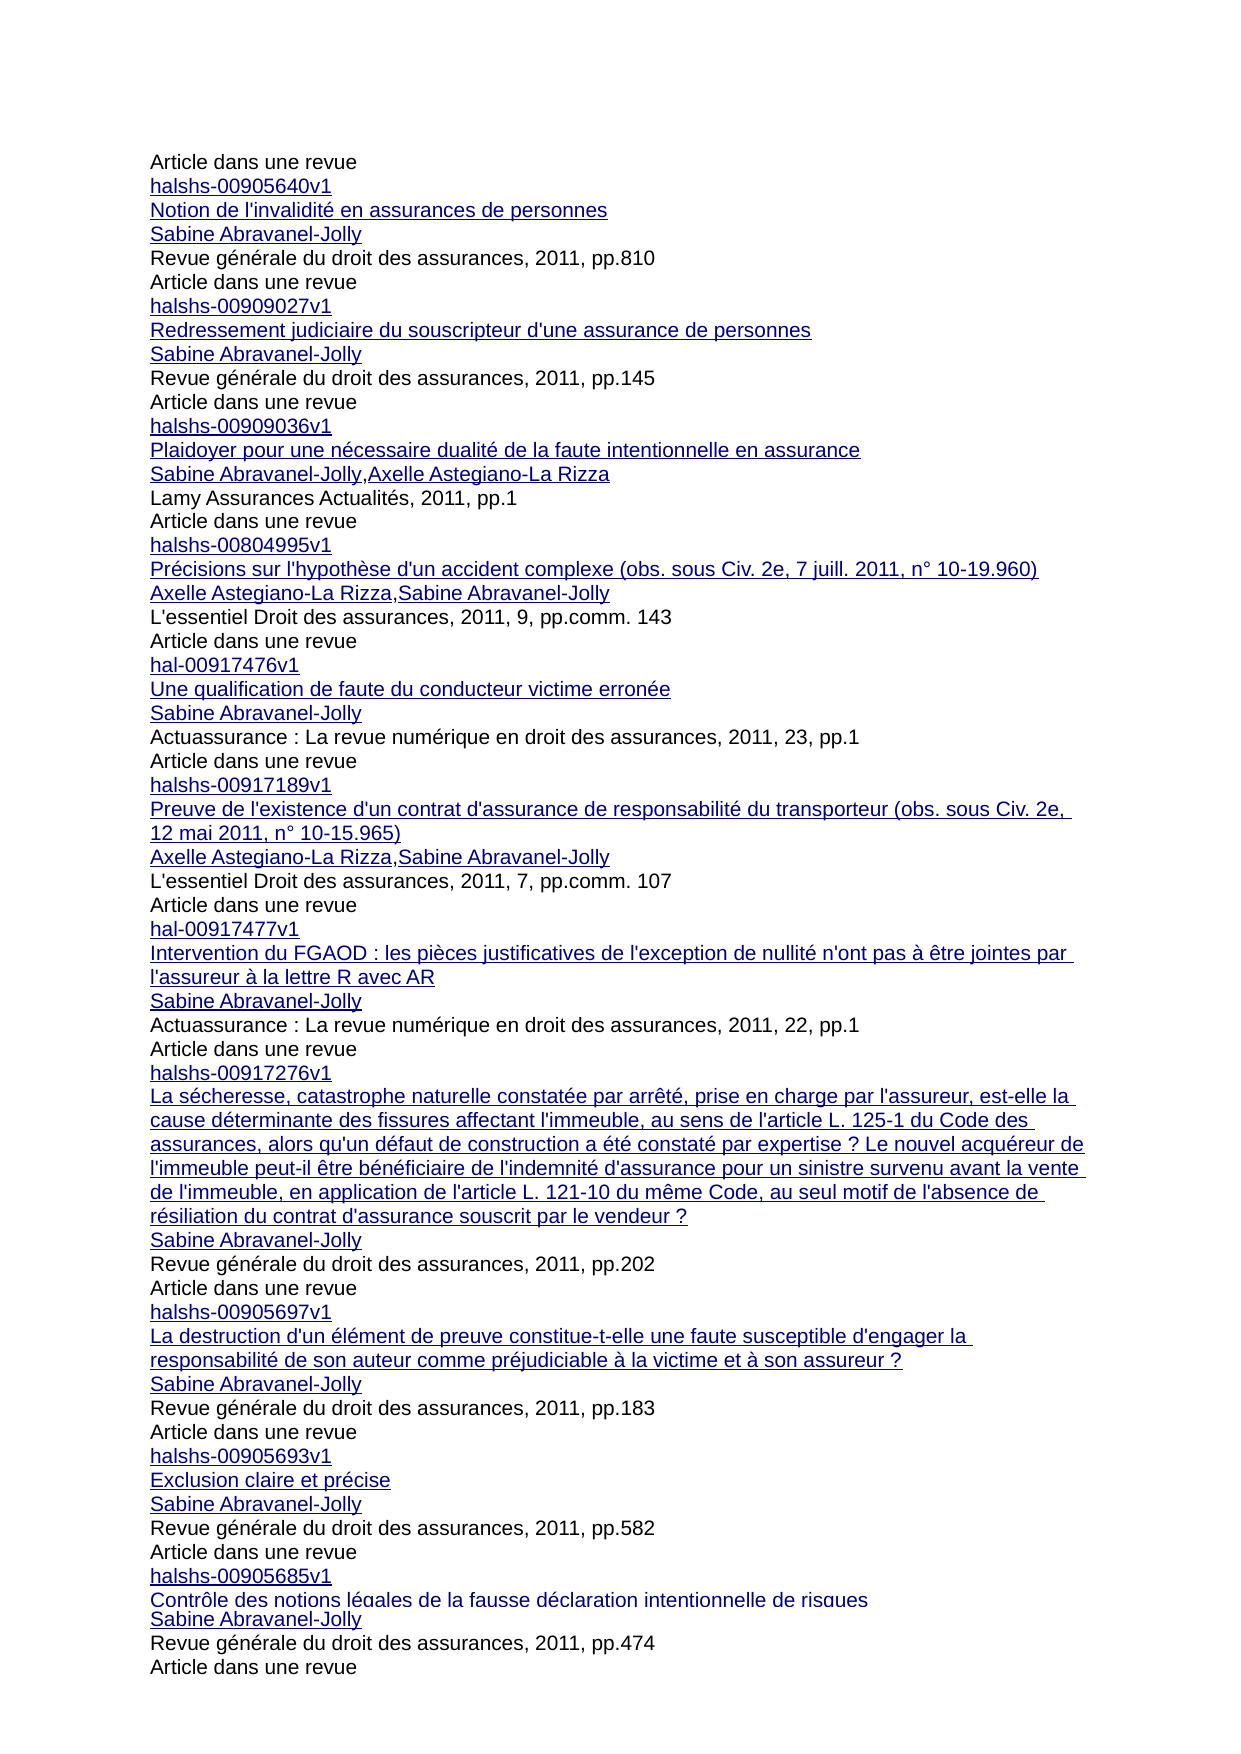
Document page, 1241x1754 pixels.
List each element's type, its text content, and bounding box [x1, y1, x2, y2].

table_cell Redressement judiciaire du souscripteur d'une assurance de personnes Sabine Abravanel-Jolly Revue générale du droit des assurances, 2011, pp.145 Article dans une revue halshs-00909036v1 [150, 318, 1090, 437]
table_cell Notion de l'invalidité en assurances de personnes Sabine Abravanel-Jolly Revue générale du droit des assurances, 2011, pp.810 Article dans une revue halshs-00909027v1 [150, 198, 1090, 318]
table_cell Article dans une revue halshs-00905640v1 [150, 150, 1090, 198]
table_cell Une qualification de faute du conducteur victime erronée Sabine Abravanel-Jolly Actuassurance : La revue numérique en droit des assurances, 2011, 23, pp.1 Article dans une revue halshs-00917189v1 [150, 677, 1090, 797]
table_cell Contrôle des notions légales de la fausse déclaration intentionnelle de risques Sabine Abravanel-Jolly Revue générale du droit des assurances, 2011, pp.474 Article dans une revue [150, 1588, 1090, 1679]
table_cell Plaidoyer pour une nécessaire dualité de la faute intentionnelle en assurance Sabine Abravanel-Jolly,Axelle Astegiano-La Rizza Lamy Assurances Actualités, 2011, pp.1 Article dans une revue halshs-00804995v1 [150, 438, 1090, 557]
table_cell Exclusion claire et précise Sabine Abravanel-Jolly Revue générale du droit des assurances, 2011, pp.582 Article dans une revue halshs-00905685v1 [150, 1468, 1090, 1587]
table_cell Preuve de l'existence d'un contrat d'assurance de responsabilité du transporteur (obs. sous Civ. 2e, 12 mai 2011, n° 10-15.965) Axelle Astegiano-La Rizza,Sabine Abravanel-Jolly L'essentiel Droit des assurances, 2011, 7, pp.comm. 107 Article dans une revue hal-00917477v1 [150, 797, 1090, 941]
table_cell La destruction d'un élément de preuve constitue-t-elle une faute susceptible d'engager la responsabilité de son auteur comme préjudiciable à la victime et à son assureur ? Sabine Abravanel-Jolly Revue générale du droit des assurances, 2011, pp.183 Article dans une revue halshs-00905693v1 [150, 1324, 1090, 1468]
table_cell La sécheresse, catastrophe naturelle constatée par arrêté, prise en charge par l'assureur, est-elle la cause déterminante des fissures affectant l'immeuble, au sens de l'article L. 125-1 du Code des assurances, alors qu'un défaut de construction a été constaté par expertise ? Le nouvel acquéreur de l'immeuble peut-il être bénéficiaire de l'indemnité d'assurance pour un sinistre survenu avant la vente de l'immeuble, en application de l'article L. 121-10 du même Code, au seul motif de l'absence de résiliation du contrat d'assurance souscrit par le vendeur ? Sabine Abravanel-Jolly Revue générale du droit des assurances, 2011, pp.202 Article dans une revue halshs-00905697v1 [150, 1084, 1090, 1324]
table_cell Intervention du FGAOD : les pièces justificatives de l'exception de nullité n'ont pas à être jointes par l'assureur à la lettre R avec AR Sabine Abravanel-Jolly Actuassurance : La revue numérique en droit des assurances, 2011, 22, pp.1 Article dans une revue halshs-00917276v1 [150, 941, 1090, 1084]
table_cell Précisions sur l'hypothèse d'un accident complexe (obs. sous Civ. 2e, 7 juill. 2011, n° 10-19.960) Axelle Astegiano-La Rizza,Sabine Abravanel-Jolly L'essentiel Droit des assurances, 2011, 9, pp.comm. 143 Article dans une revue hal-00917476v1 [150, 557, 1090, 677]
